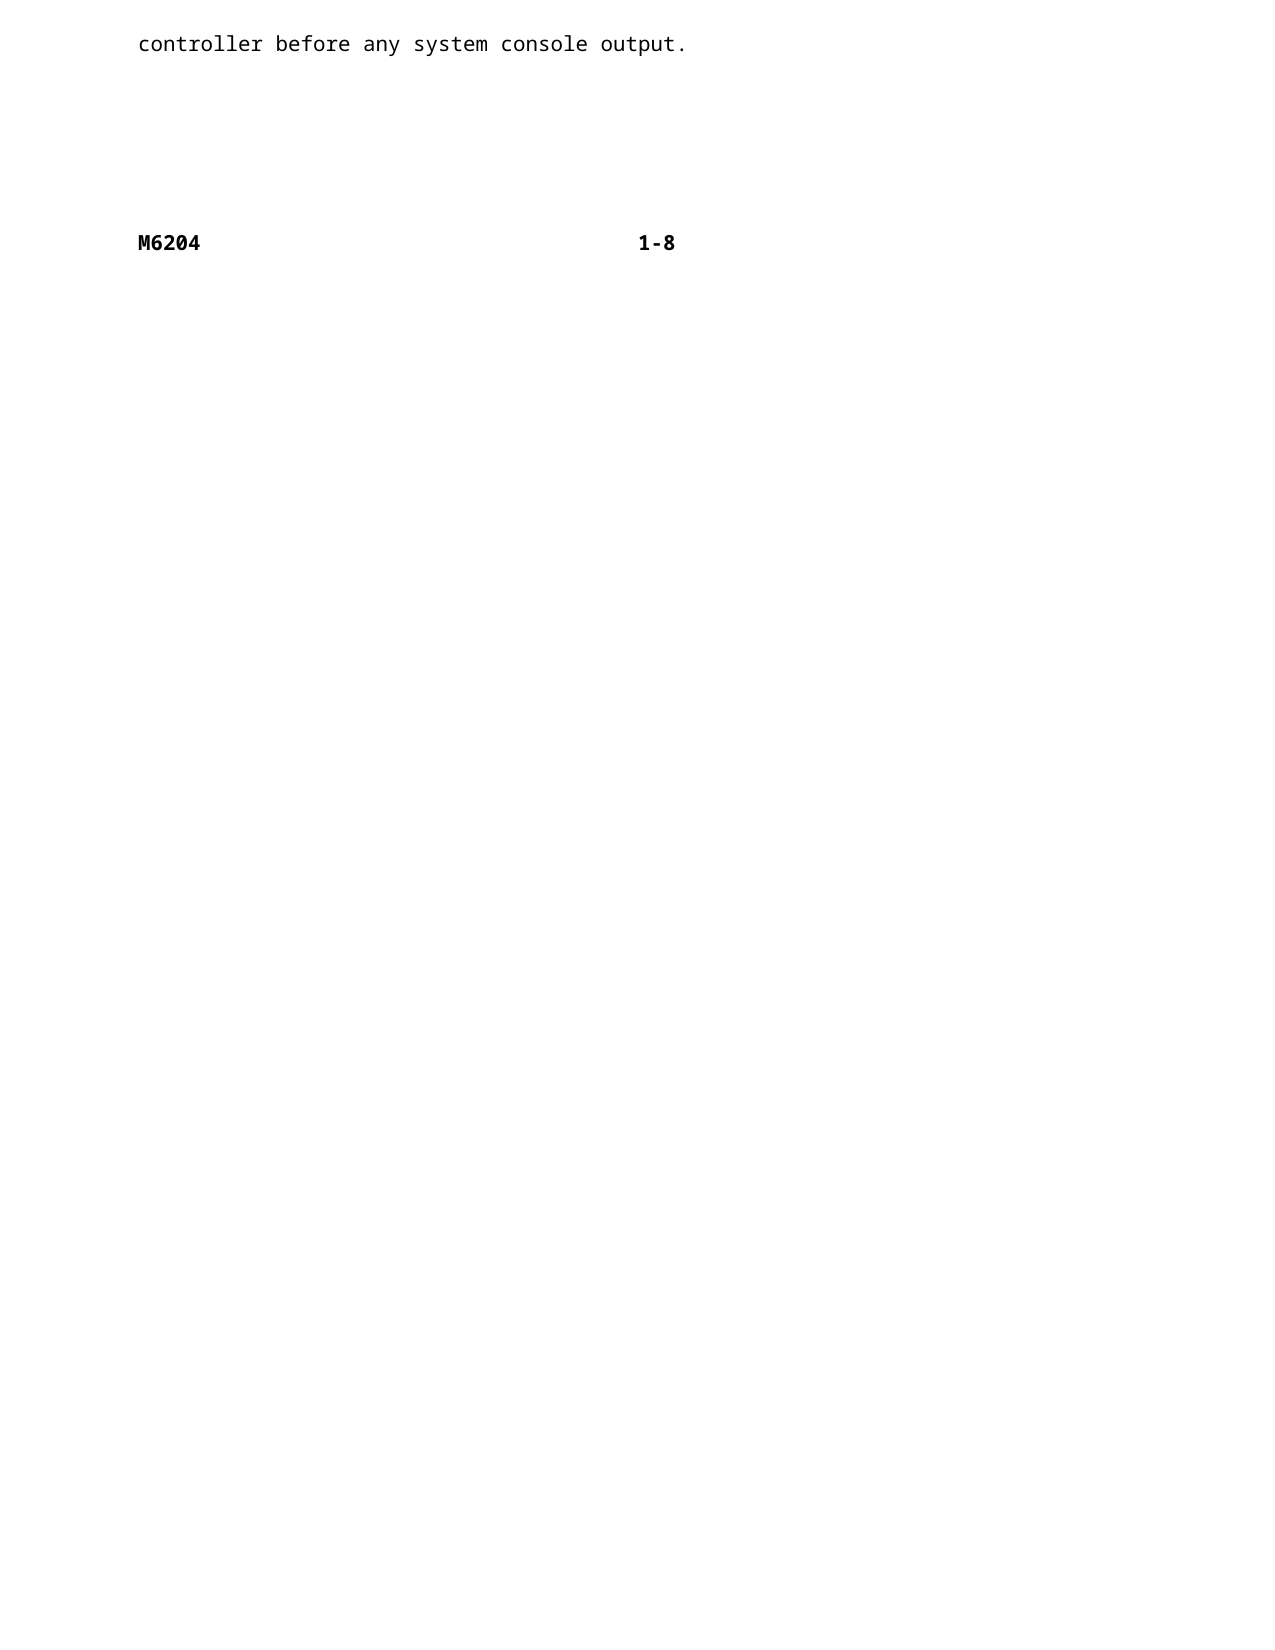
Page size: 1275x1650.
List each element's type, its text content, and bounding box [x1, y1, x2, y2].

text M6204 1-8 [38, 228, 1237, 256]
text controller before any system console output. [38, 29, 1237, 57]
